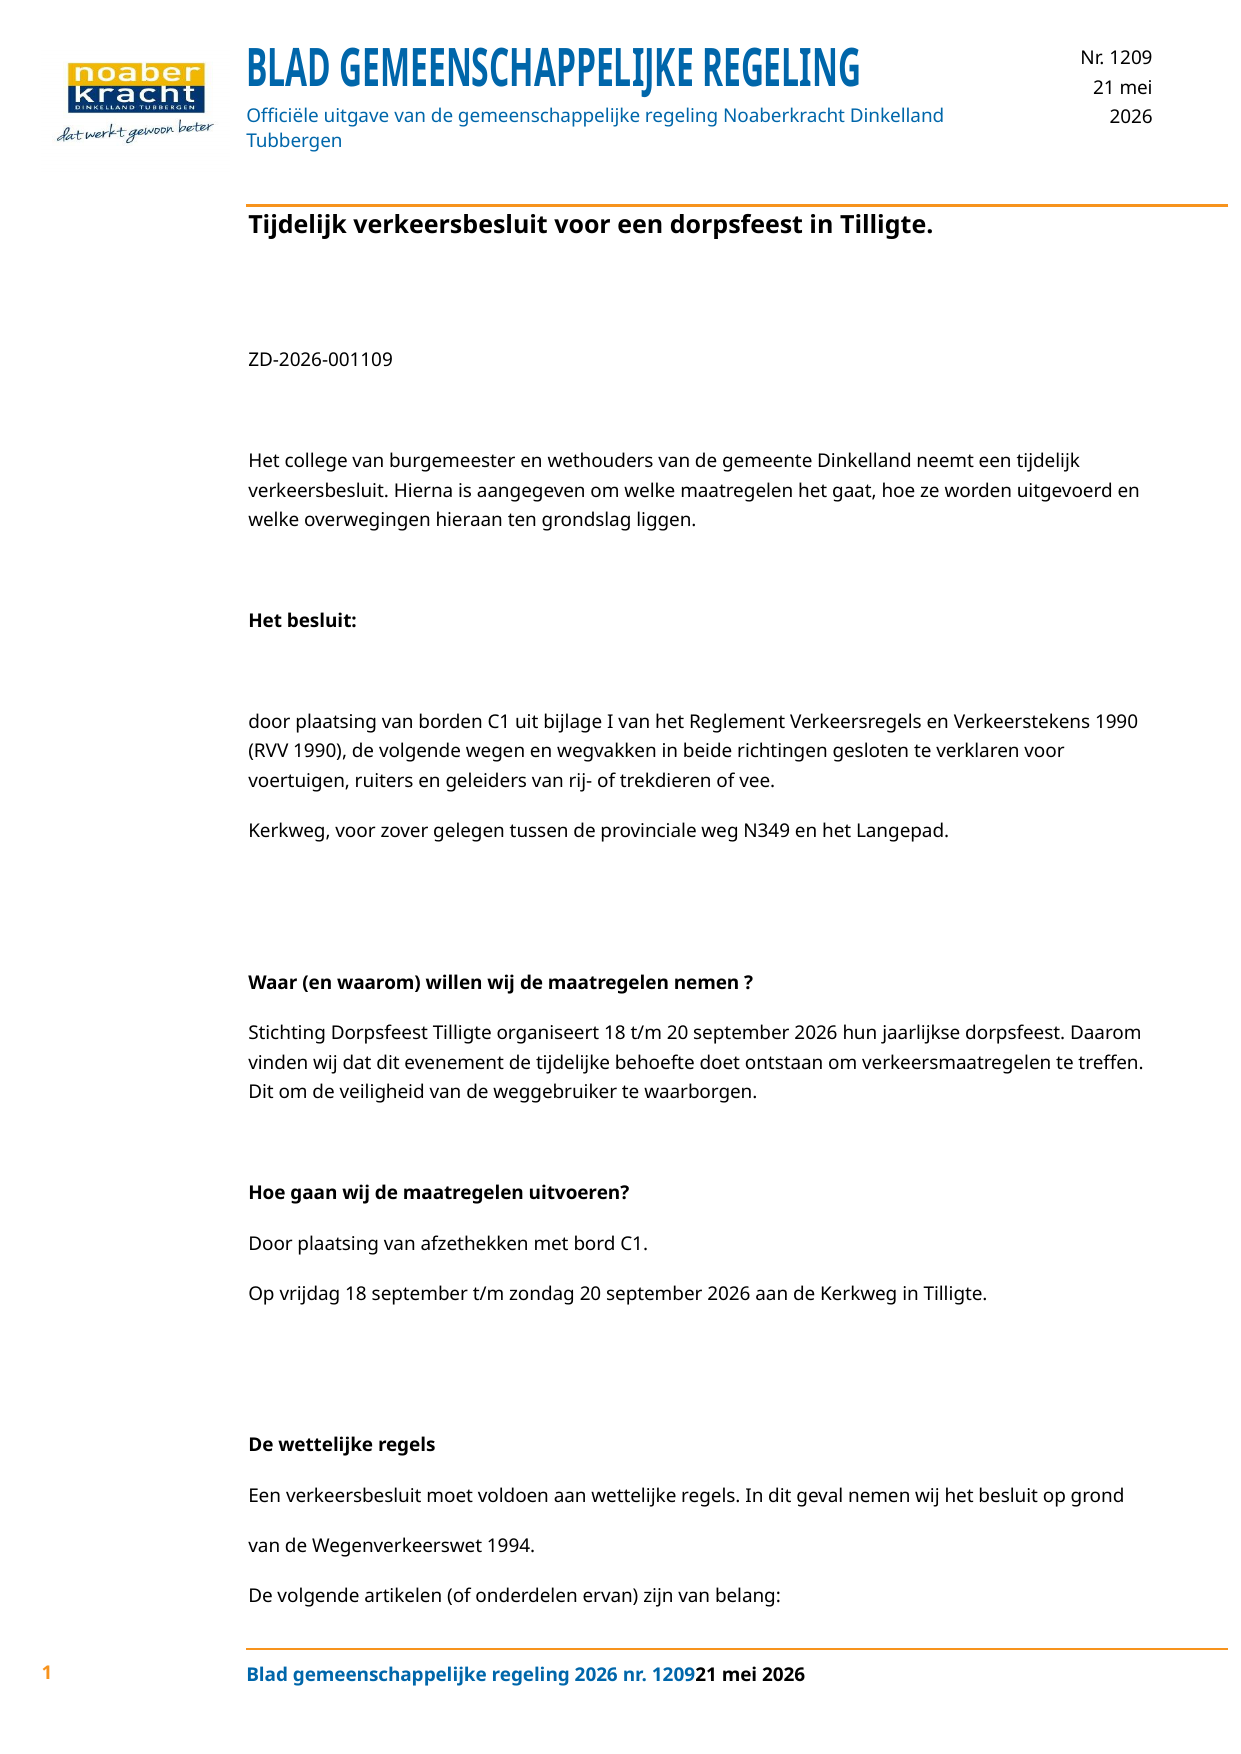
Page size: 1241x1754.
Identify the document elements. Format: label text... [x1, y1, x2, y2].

text Stichting Dorpsfeest Tilligte organiseert 18 t/m 20 september 2026 hun jaarlijkse dorpsfeest. Daarom vinden wij dat dit evenement de tijdelijke behoefte doet ontstaan om verkeersmaatregelen te treffen. Dit om de veiligheid van de weggebruiker te waarborgen. [248, 1019, 1152, 1104]
text Hoe gaan wij de maatregelen uitvoeren? [248, 1179, 1152, 1205]
text Een verkeersbesluit moet voldoen aan wettelijke regels. In dit geval nemen wij het besluit op grond [248, 1482, 1152, 1508]
picture [41, 47, 231, 172]
text Kerkweg, voor zover gelegen tussen de provinciale weg N349 en het Langepad. [248, 818, 1152, 843]
text Op vrijdag 18 september t/m zondag 20 september 2026 aan de Kerkweg in Tilligte. [248, 1280, 1152, 1306]
text Waar (en waarom) willen wij de maatregelen nemen ? [248, 969, 1152, 995]
text door plaatsing van borden C1 uit bijlage I van het Reglement Verkeersregels en Verkeerstekens 1990 (RVV 1990), de volgende wegen en wegvakken in beide richtingen gesloten te verklaren voor voertuigen, ruiters en geleiders van rij- of trekdieren of vee. [248, 708, 1152, 793]
text ZD-2026-001109 [248, 346, 1152, 372]
text van de Wegenverkeerswet 1994. [248, 1532, 1152, 1558]
text Tijdelijk verkeersbesluit voor een dorpsfeest in Tilligte. [248, 207, 1152, 241]
text Het college van burgemeester en wethouders van de gemeente Dinkelland neemt een tijdelijk verkeersbesluit. Hierna is aangegeven om welke maatregelen het gaat, hoe ze worden uitgevoerd en welke overwegingen hieraan ten grondslag liggen. [248, 447, 1152, 532]
text De wettelijke regels [248, 1431, 1152, 1457]
text De volgende artikelen (of onderdelen ervan) zijn van belang: [248, 1583, 1152, 1608]
text Door plaatsing van afzethekken met bord C1. [248, 1230, 1152, 1256]
text Het besluit: [248, 607, 1152, 633]
